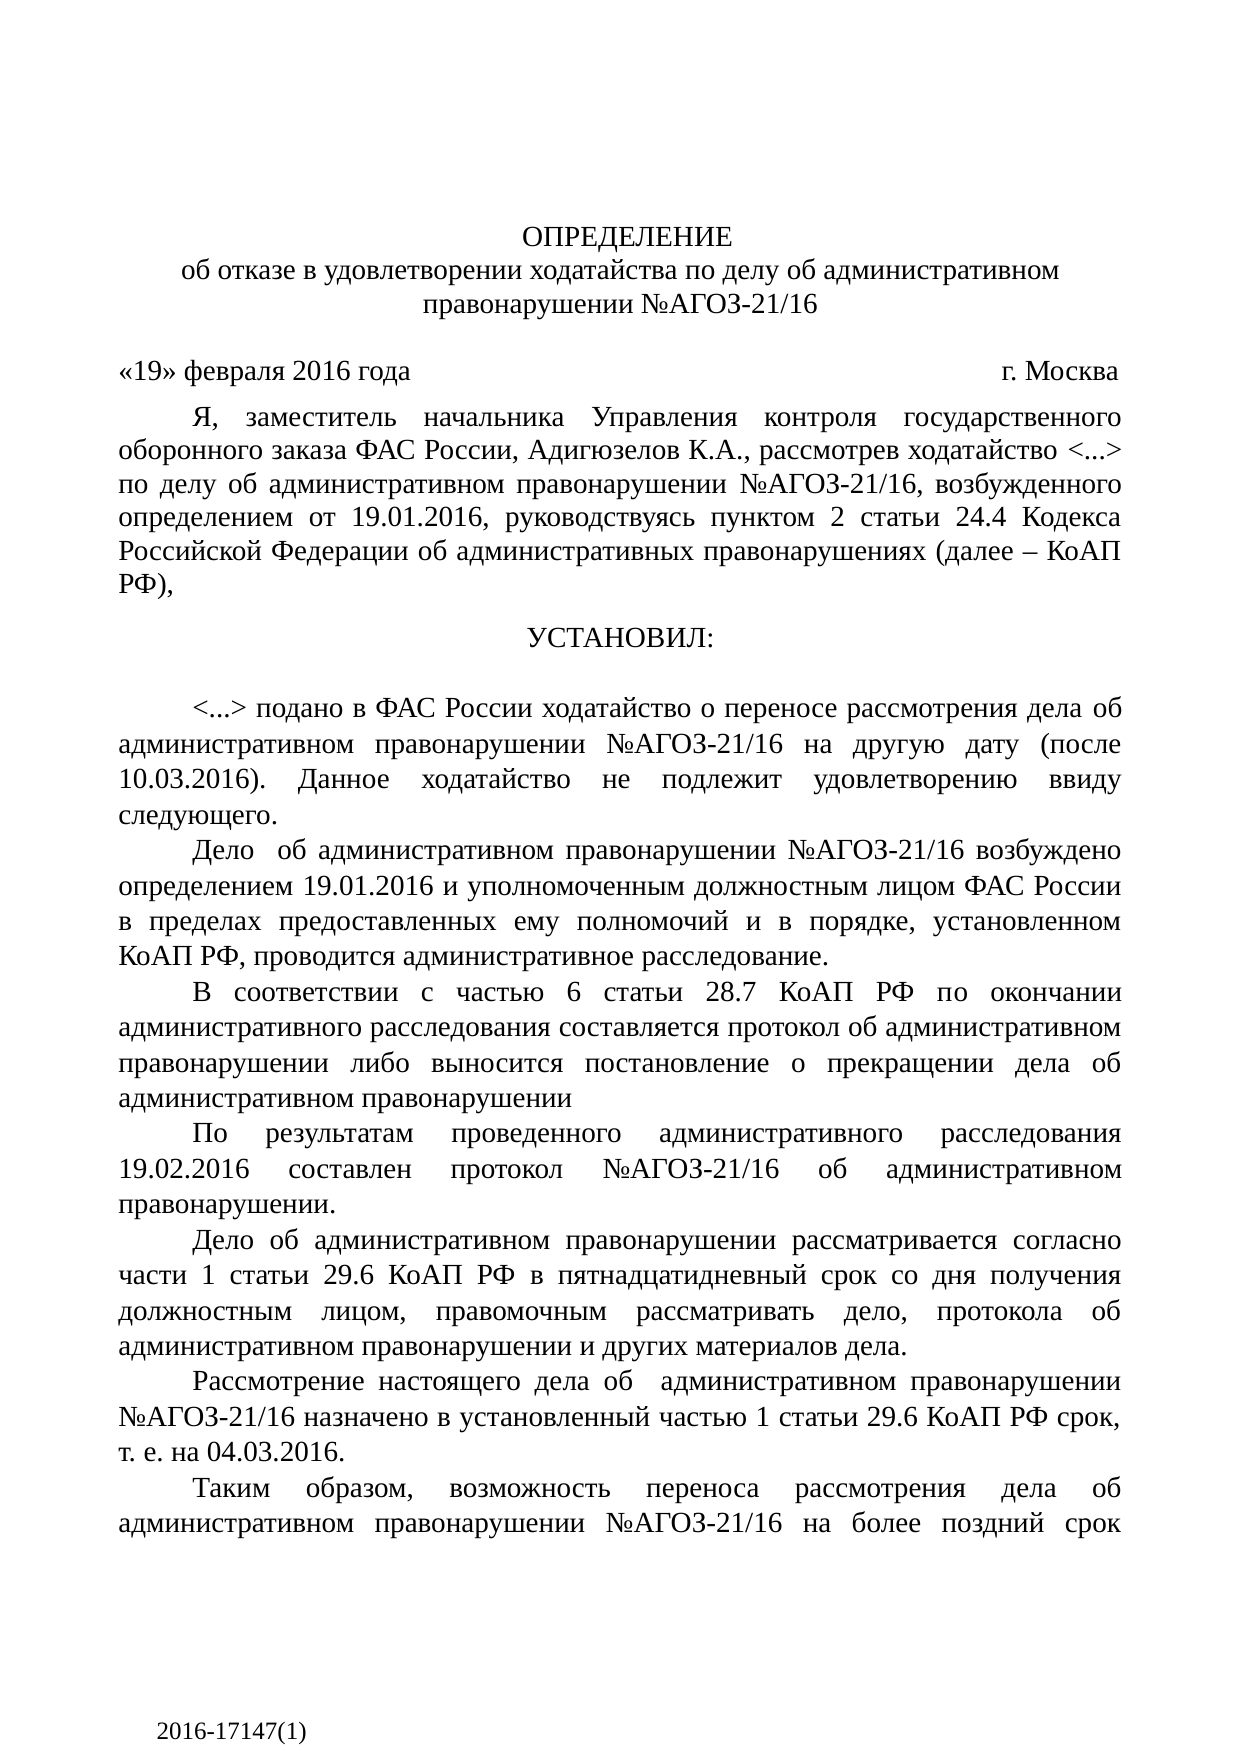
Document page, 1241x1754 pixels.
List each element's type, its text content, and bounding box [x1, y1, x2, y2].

text Я, заместитель начальника Управления контроля государственного оборонного заказа ФАС России, Адигюзелов К.А., рассмотрев ходатайство <...> по делу об административном правонарушении №АГОЗ-21/16, возбужденного определением от 19.01.2016, руководствуясь пунктом 2 статьи 24.4 Кодекса Российской Федерации об административных правонарушениях (далее – КоАП РФ), [118, 399, 1122, 600]
text Таким образом, возможность переноса рассмотрения дела об административном правонарушении №АГОЗ-21/16 на более поздний срок [118, 1468, 1122, 1539]
text <...> подано в ФАС России ходатайство о переносе рассмотрения дела об административном правонарушении №АГОЗ-21/16 на другую дату (после 10.03.2016). Данное ходатайство не подлежит удовлетворению ввиду следующего. [118, 689, 1122, 830]
text «19» февраля 2016 года г. Москва [118, 353, 1122, 386]
text По результатам проведенного административного расследования 19.02.2016 составлен протокол №АГОЗ-21/16 об административном правонарушении. [118, 1114, 1122, 1220]
text Дело об административном правонарушении №АГОЗ-21/16 возбуждено определением 19.01.2016 и уполномоченным должностным лицом ФАС России в пределах предоставленных ему полномочий и в порядке, установленном КоАП РФ, проводится административное расследование. [118, 830, 1122, 972]
text Рассмотрение настоящего дела об административном правонарушении №АГОЗ-21/16 назначено в установленный частью 1 статьи 29.6 КоАП РФ срок, т. е. на 04.03.2016. [118, 1362, 1122, 1468]
text УСТАНОВИЛ: [118, 618, 1122, 653]
text В соответствии с частью 6 статьи 28.7 КоАП РФ по окончании административного расследования составляется протокол об административном правонарушении либо выносится постановление о прекращении дела об административном правонарушении [118, 972, 1122, 1114]
text ОПРЕДЕЛЕНИЕ [118, 219, 1122, 252]
text Дело об административном правонарушении рассматривается согласно части 1 статьи 29.6 КоАП РФ в пятнадцатидневный срок со дня получения должностным лицом, правомочным рассматривать дело, протокола об административном правонарушении и других материалов дела. [118, 1220, 1122, 1362]
text об отказе в удовлетворении ходатайства по делу об административном правонарушении №АГОЗ-21/16 [118, 252, 1122, 319]
